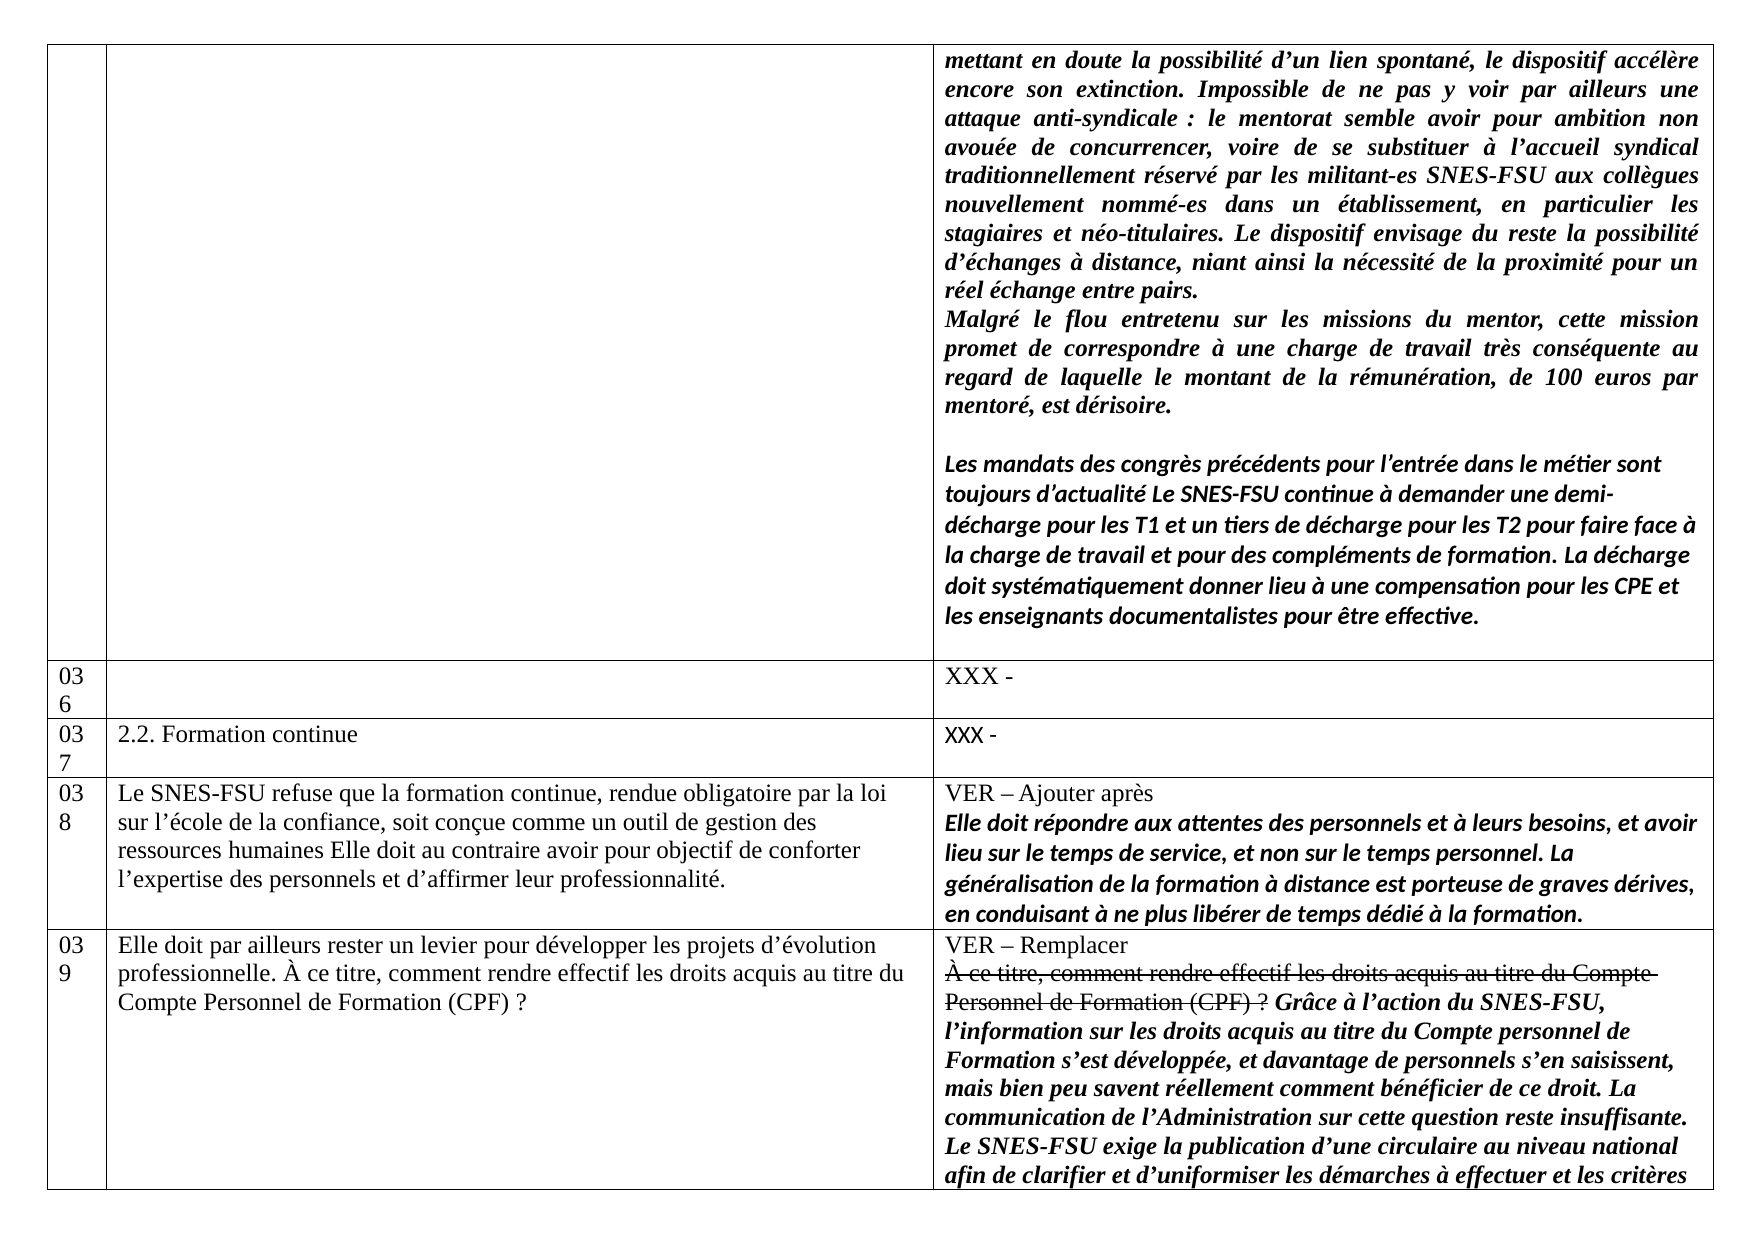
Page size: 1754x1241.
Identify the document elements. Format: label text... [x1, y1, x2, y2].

table_cell Elle doit par ailleurs rester un levier pour développer les projets d’évolution professionnelle. À ce titre, comment rendre effectif les droits acquis au titre du Compte Personnel de Formation (CPF) ? [107, 930, 933, 1188]
table_cell VER – Ajouter après Elle doit répondre aux attentes des personnels et à leurs besoins, et avoir lieu sur le temps de service, et non sur le temps personnel. La généralisation de la formation à distance est porteuse de graves dérives, en conduisant à ne plus libérer de temps dédié à la formation. [934, 778, 1713, 929]
table_cell 038 [48, 778, 106, 929]
table_cell [48, 45, 106, 660]
table_cell 2.2. Formation continue [107, 719, 933, 777]
table_cell mettant en doute la possibilité d’un lien spontané, le dispositif accélère encore son extinction. Impossible de ne pas y voir par ailleurs une attaque anti-syndicale : le mentorat semble avoir pour ambition non avouée de concurrencer, voire de se substituer à l’accueil syndical traditionnellement réservé par les militant-es SNES-FSU aux collègues nouvellement nommé-es dans un établissement, en particulier les stagiaires et néo-titulaires. Le dispositif envisage du reste la possibilité d’échanges à distance, niant ainsi la nécessité de la proximité pour un réel échange entre pairs. Malgré le flou entretenu sur les missions du mentor, cette mission promet de correspondre à une charge de travail très conséquente au regard de laquelle le montant de la rémunération, de 100 euros par mentoré, est dérisoire. Les mandats des congrès précédents pour l’entrée dans le métier sont toujours d’actualité Le SNES-FSU continue à demander une demi-décharge pour les T1 et un tiers de décharge pour les T2 pour faire face à la charge de travail et pour des compléments de formation. La décharge doit systématiquement donner lieu à une compensation pour les CPE et les enseignants documentalistes pour être effective. [934, 45, 1713, 660]
table_cell [107, 45, 933, 660]
table_cell XXX - [934, 719, 1713, 777]
table_cell XXX - [934, 661, 1713, 718]
table_cell 036 [48, 661, 106, 718]
table_cell [107, 661, 933, 718]
table_cell VER – Remplacer À ce titre, comment rendre effectif les droits acquis au titre du Compte Personnel de Formation (CPF) ? Grâce à l’action du SNES-FSU, l’information sur les droits acquis au titre du Compte personnel de Formation s’est développée, et davantage de personnels s’en saisissent, mais bien peu savent réellement comment bénéficier de ce droit. La communication de l’Administration sur cette question reste insuffisante. Le SNES-FSU exige la publication d’une circulaire au niveau national afin de clarifier et d’uniformiser les démarches à effectuer et les critères [934, 930, 1713, 1188]
table_cell 039 [48, 930, 106, 1188]
table_cell Le SNES-FSU refuse que la formation continue, rendue obligatoire par la loi sur l’école de la confiance, soit conçue comme un outil de gestion des ressources humaines Elle doit au contraire avoir pour objectif de conforter l’expertise des personnels et d’affirmer leur professionnalité. [107, 778, 933, 929]
table_cell 037 [48, 719, 106, 777]
